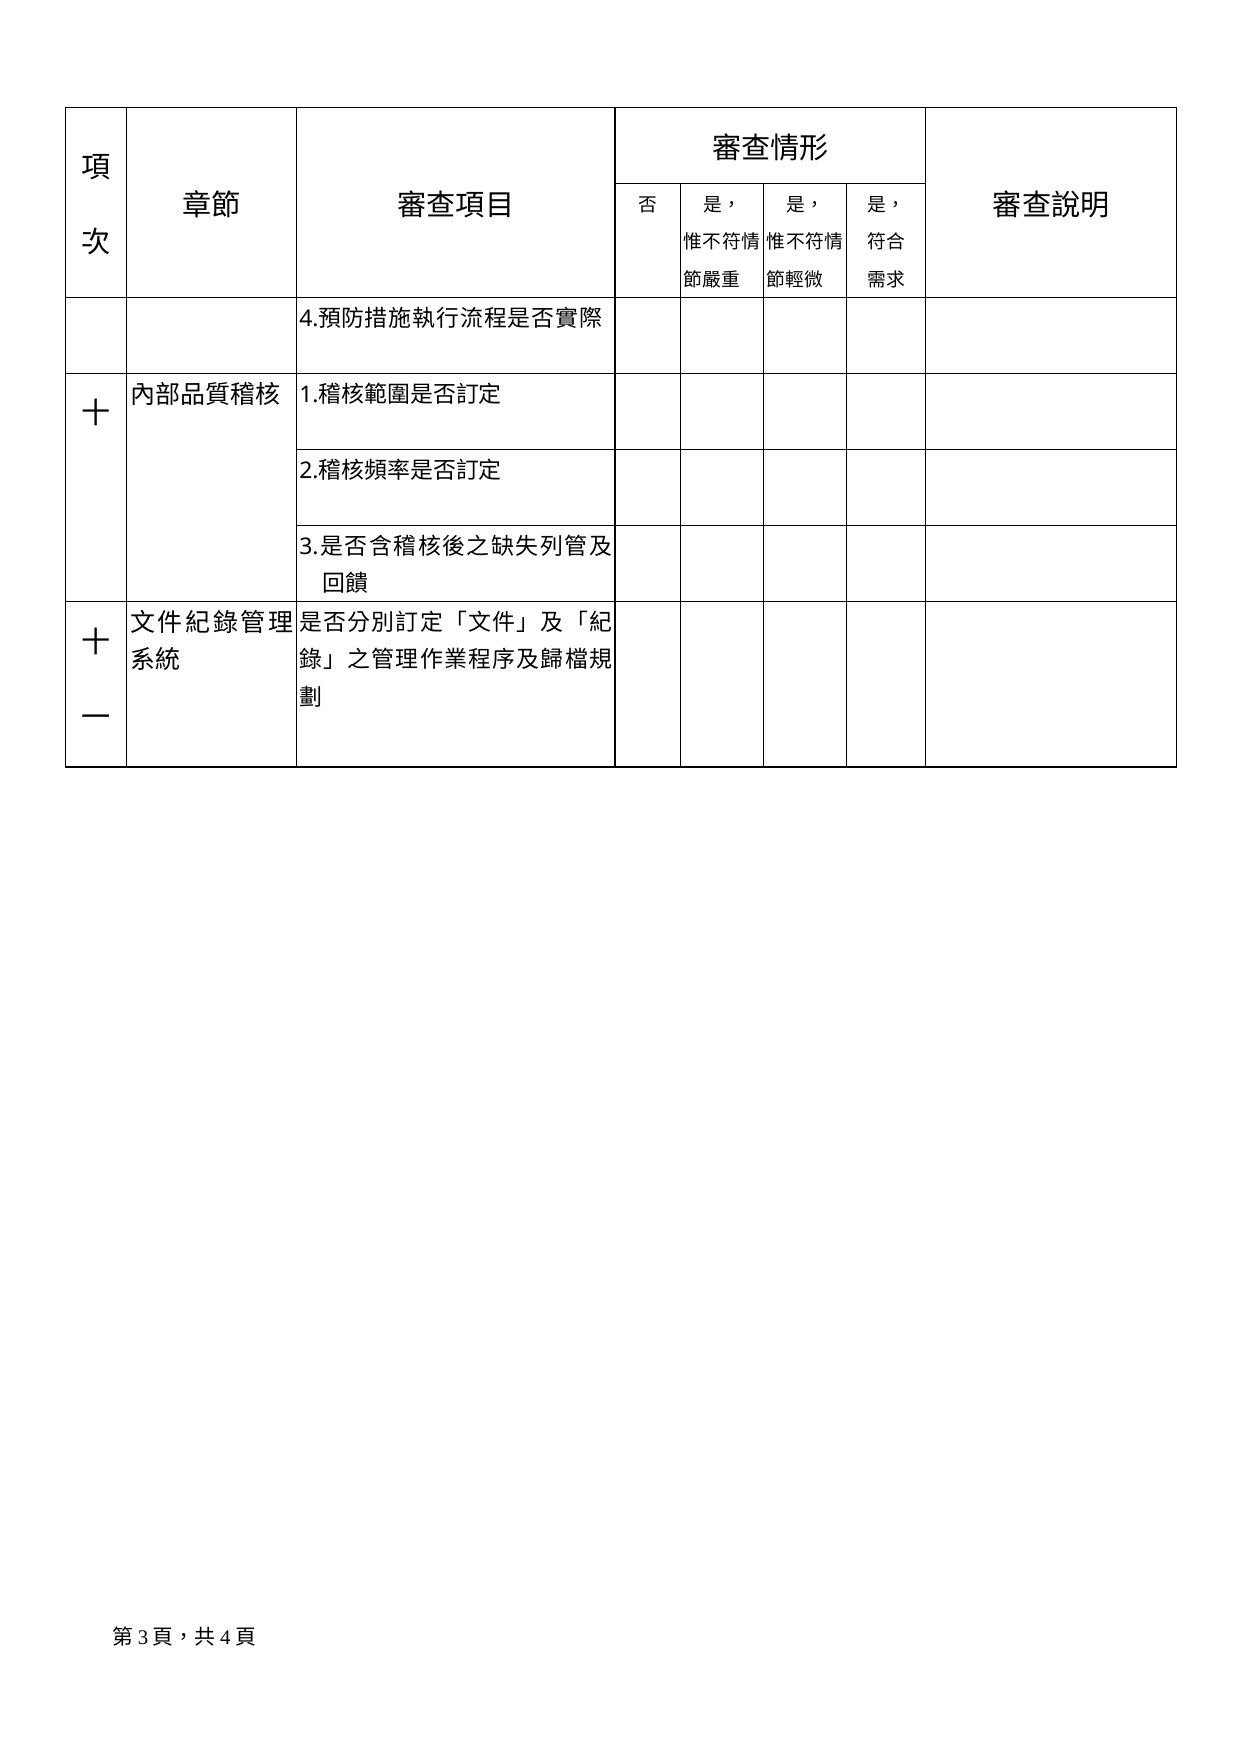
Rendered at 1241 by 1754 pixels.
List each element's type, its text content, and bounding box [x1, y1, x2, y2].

table_cell 是， 惟不符情節嚴重 [681, 184, 763, 297]
table_cell [616, 450, 680, 525]
table_cell [764, 374, 846, 449]
table_cell [681, 374, 763, 449]
table_cell 2.稽核頻率是否訂定 [297, 450, 614, 525]
table_cell [764, 526, 846, 601]
table_header 章節 [127, 108, 296, 297]
table_cell [926, 450, 1176, 525]
table_cell [681, 602, 763, 766]
table_cell [926, 374, 1176, 449]
table_cell [926, 526, 1176, 601]
table_header 審查項目 [297, 108, 614, 297]
table_cell [616, 602, 680, 766]
table_header 項次 [66, 108, 126, 297]
table_cell [764, 450, 846, 525]
table_cell [847, 450, 925, 525]
table_cell 4.預防措施執行流程是否實際 [297, 298, 614, 373]
table_cell [847, 374, 925, 449]
table_cell [764, 298, 846, 373]
table_cell [847, 526, 925, 601]
table_cell [616, 298, 680, 373]
table_cell 十 [66, 374, 126, 601]
table_cell 3.是否含稽核後之缺失列管及回饋 [297, 526, 614, 601]
table_cell [764, 602, 846, 766]
table_cell [681, 298, 763, 373]
table_cell 內部品質稽核 [127, 374, 296, 601]
table_header 審查說明 [926, 108, 1176, 297]
table_cell 是， 惟不符情節輕微 [764, 184, 846, 297]
table_cell [616, 374, 680, 449]
table_cell 是否分別訂定「文件」及「紀錄」之管理作業程序及歸檔規劃 [297, 602, 614, 766]
table_cell [616, 526, 680, 601]
table_header 審查情形 [616, 108, 925, 183]
table_cell [847, 602, 925, 766]
table_cell [847, 298, 925, 373]
table_cell 十一 [66, 602, 126, 766]
table_cell 文件紀錄管理系統 [127, 602, 296, 766]
table_cell [926, 602, 1176, 766]
table_cell [681, 450, 763, 525]
table_cell [681, 526, 763, 601]
table_cell [926, 298, 1176, 373]
table_cell 是， 符合 需求 [847, 184, 925, 297]
table_cell 1.稽核範圍是否訂定 [297, 374, 614, 449]
table_cell 否 [616, 184, 680, 297]
